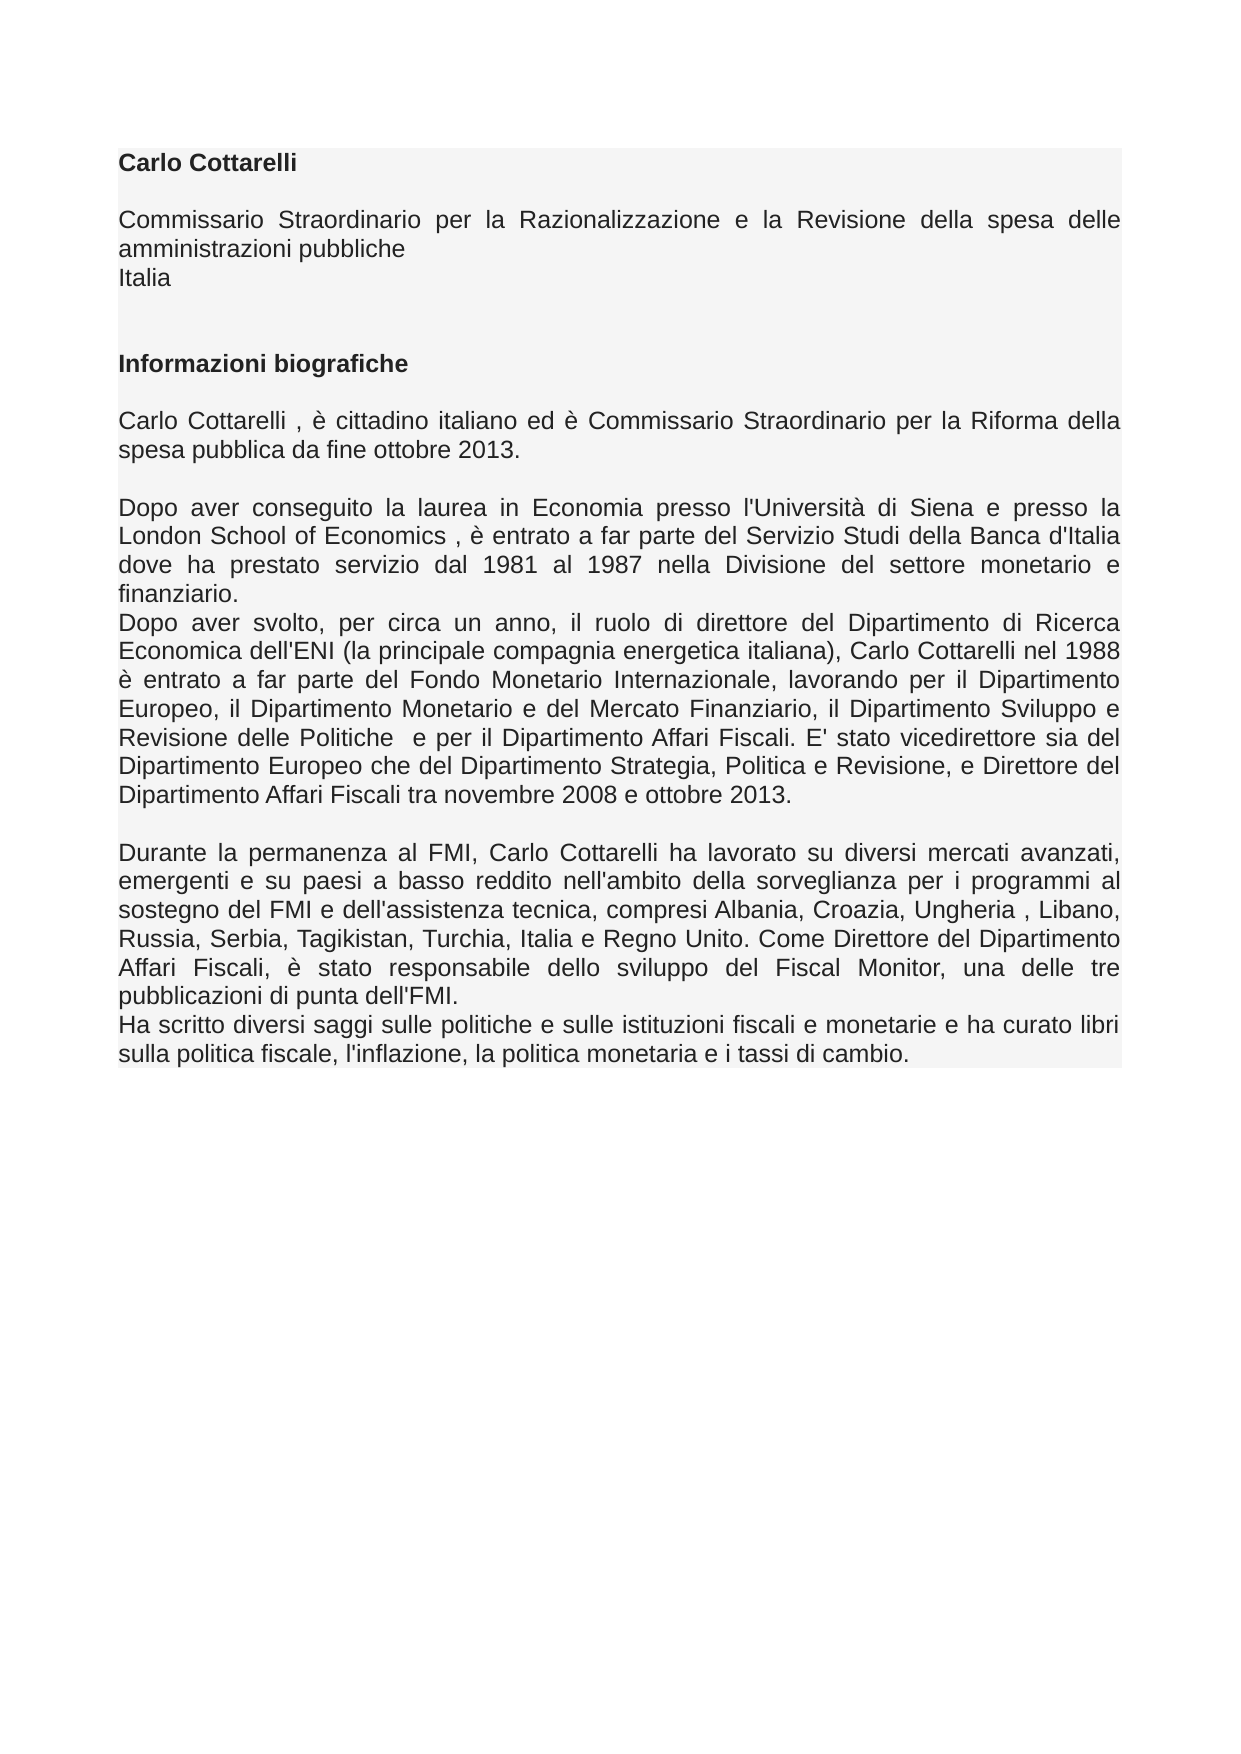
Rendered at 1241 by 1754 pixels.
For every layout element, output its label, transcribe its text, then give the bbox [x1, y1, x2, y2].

text Carlo Cottarelli , è cittadino italiano ed è Commissario Straordinario per la Riforma della spesa pubblica da fine ottobre 2013. [118, 378, 1122, 464]
text Ha scritto diversi saggi sulle politiche e sulle istituzioni fiscali e monetarie e ha curato libri sulla politica fiscale, l'inflazione, la politica monetaria e i tassi di cambio. [118, 1010, 1122, 1068]
text Commissario Straordinario per la Razionalizzazione e la Revisione della spesa delle amministrazioni pubbliche [118, 176, 1122, 263]
text Dopo aver conseguito la laurea in Economia presso l'Università di Siena e presso la London School of Economics , è entrato a far parte del Servizio Studi della Banca d'Italia dove ha prestato servizio dal 1981 al 1987 nella Divisione del settore monetario e finanziario. [118, 464, 1122, 608]
text Informazioni biografiche [118, 349, 1122, 378]
text Durante la permanenza al FMI, Carlo Cottarelli ha lavorato su diversi mercati avanzati, emergenti e su paesi a basso reddito nell'ambito della sorveglianza per i programmi al sostegno del FMI e dell'assistenza tecnica, compresi Albania, Croazia, Ungheria , Libano, Russia, Serbia, Tagikistan, Turchia, Italia e Regno Unito. Come Direttore del Dipartimento Affari Fiscali, è stato responsabile dello sviluppo del Fiscal Monitor, una delle tre pubblicazioni di punta dell'FMI. [118, 809, 1122, 1010]
text Carlo Cottarelli [118, 148, 1122, 176]
text Italia [118, 263, 1122, 349]
text Dopo aver svolto, per circa un anno, il ruolo di direttore del Dipartimento di Ricerca Economica dell'ENI (la principale compagnia energetica italiana), Carlo Cottarelli nel 1988 è entrato a far parte del Fondo Monetario Internazionale, lavorando per il Dipartimento Europeo, il Dipartimento Monetario e del Mercato Finanziario, il Dipartimento Sviluppo e Revisione delle Politiche e per il Dipartimento Affari Fiscali. E' stato vicedirettore sia del Dipartimento Europeo che del Dipartimento Strategia, Politica e Revisione, e Direttore del Dipartimento Affari Fiscali tra novembre 2008 e ottobre 2013. [118, 608, 1122, 809]
